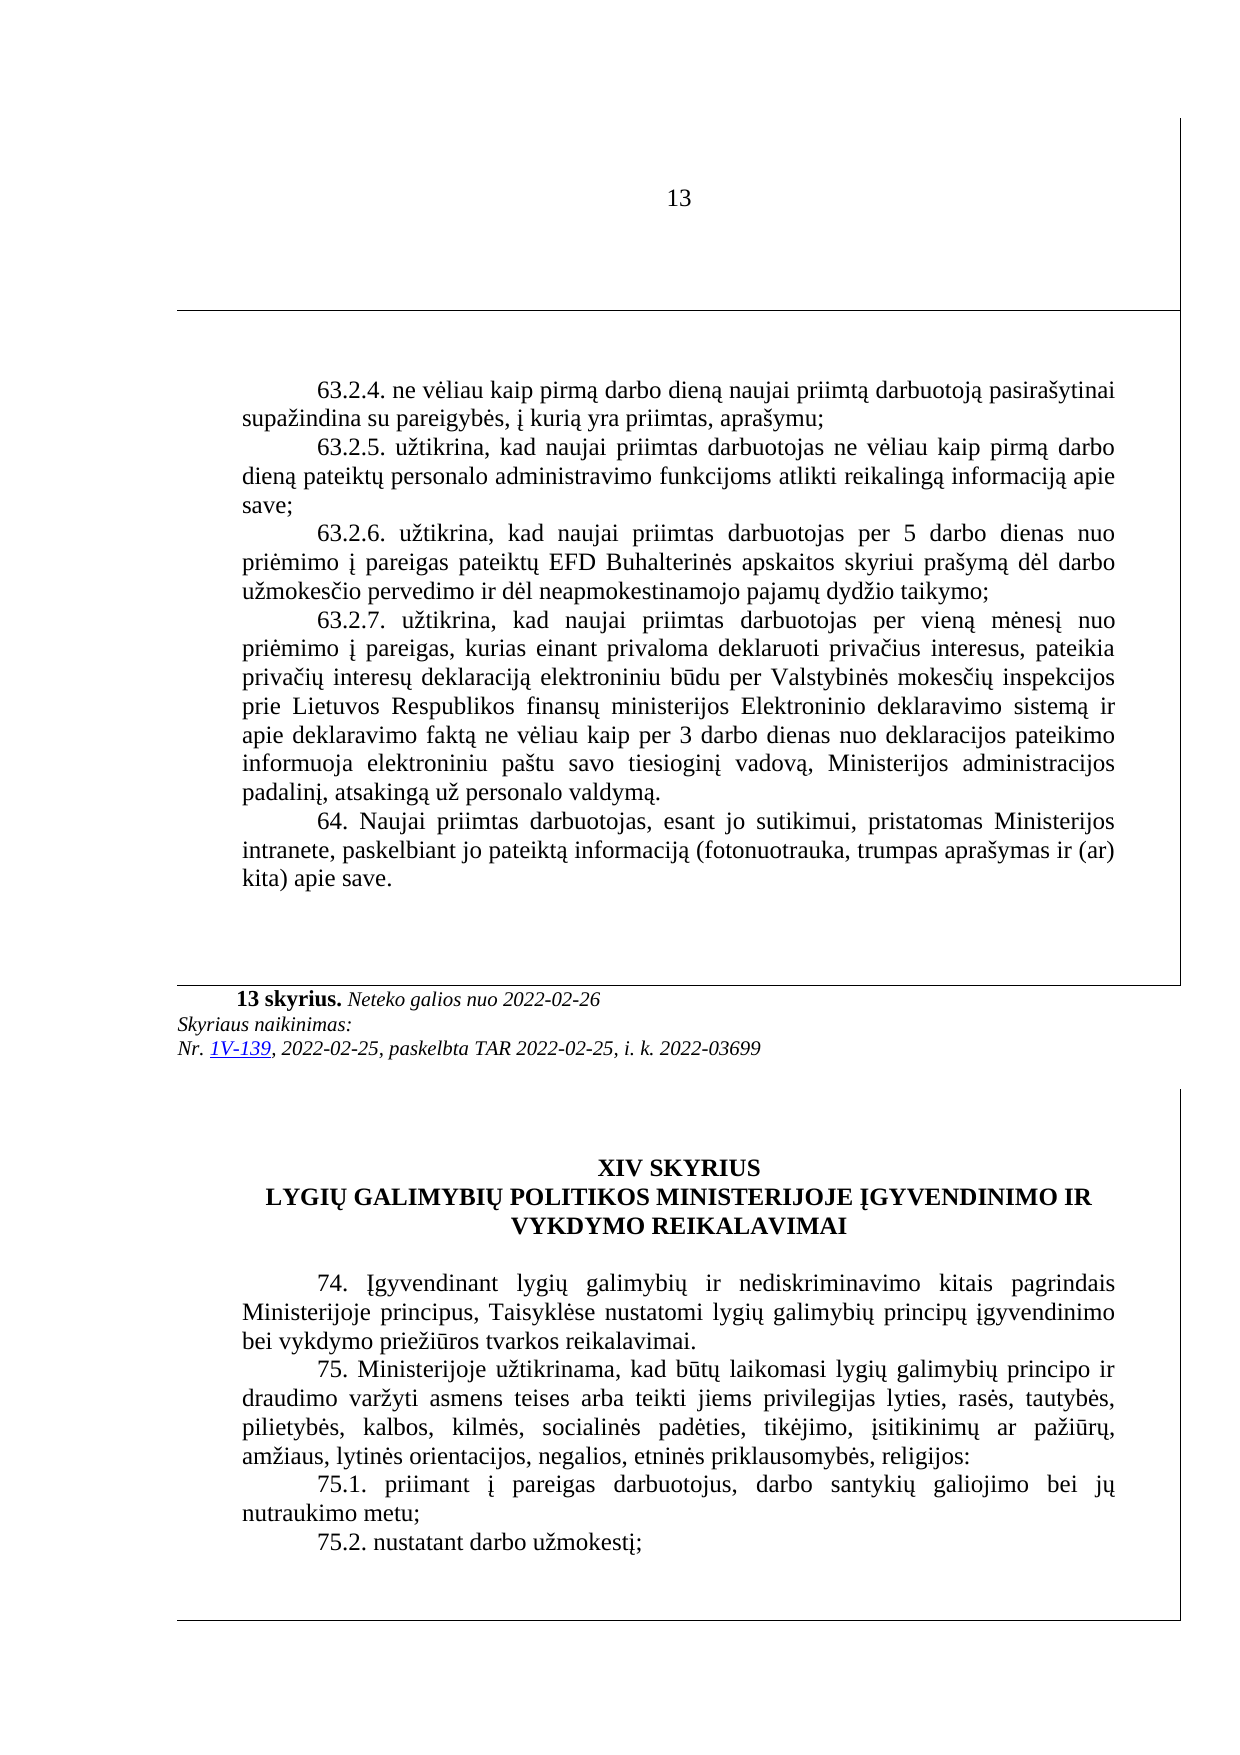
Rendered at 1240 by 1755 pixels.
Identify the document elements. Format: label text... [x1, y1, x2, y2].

text 63.2.5. užtikrina, kad naujai priimtas darbuotojas ne vėliau kaip pirmą darbo dieną pateiktų personalo administravimo funkcijoms atlikti reikalingą informaciją apie save; [177, 432, 1180, 518]
text LYGIŲ GALIMYBIŲ POLITIKOS MINISTERIJOJE ĮGYVENDINIMO IR VYKDYMO REIKALAVIMAI [177, 1182, 1180, 1239]
text Skyriaus naikinimas: [177, 1012, 1181, 1036]
text 75.2. nustatant darbo užmokestį; [177, 1527, 1180, 1620]
text Nr. 1V-139, 2022-02-25, paskelbta TAR 2022-02-25, i. k. 2022-03699 [177, 1036, 1181, 1060]
text 63.2.6. užtikrina, kad naujai priimtas darbuotojas per 5 darbo dienas nuo priėmimo į pareigas pateiktų EFD Buhalterinės apskaitos skyriui prašymą dėl darbo užmokesčio pervedimo ir dėl neapmokestinamojo pajamų dydžio taikymo; [177, 518, 1180, 605]
text 63.2.7. užtikrina, kad naujai priimtas darbuotojas per vieną mėnesį nuo priėmimo į pareigas, kurias einant privaloma deklaruoti privačius interesus, pateikia privačių interesų deklaraciją elektroniniu būdu per Valstybinės mokesčių inspekcijos prie Lietuvos Respublikos finansų ministerijos Elektroninio deklaravimo sistemą ir apie deklaravimo faktą ne vėliau kaip per 3 darbo dienas nuo deklaracijos pateikimo informuoja elektroniniu paštu savo tiesioginį vadovą, Ministerijos administracijos padalinį, atsakingą už personalo valdymą. [177, 605, 1180, 806]
text 13 skyrius. Neteko galios nuo 2022-02-26 [177, 986, 1181, 1012]
text 74. Įgyvendinant lygių galimybių ir nediskriminavimo kitais pagrindais Ministerijoje principus, Taisyklėse nustatomi lygių galimybių principų įgyvendinimo bei vykdymo priežiūros tvarkos reikalavimai. [177, 1268, 1180, 1354]
text XIV SKYRIUS [177, 1089, 1180, 1182]
text 64. Naujai priimtas darbuotojas, esant jo sutikimui, pristatomas Ministerijos intranete, paskelbiant jo pateiktą informaciją (fotonuotrauka, trumpas aprašymas ir (ar) kita) apie save. [177, 806, 1180, 892]
text 75.1. priimant į pareigas darbuotojus, darbo santykių galiojimo bei jų nutraukimo metu; [177, 1469, 1181, 1527]
text 75. Ministerijoje užtikrinama, kad būtų laikomasi lygių galimybių principo ir draudimo varžyti asmens teises arba teikti jiems privilegijas lyties, rasės, tautybės, pilietybės, kalbos, kilmės, socialinės padėties, tikėjimo, įsitikinimų ar pažiūrų, amžiaus, lytinės orientacijos, negalios, etninės priklausomybės, religijos: [177, 1354, 1181, 1469]
text 63.2.4. ne vėliau kaip pirmą darbo dieną naujai priimtą darbuotoją pasirašytinai supažindina su pareigybės, į kurią yra priimtas, aprašymu; [177, 310, 1180, 432]
